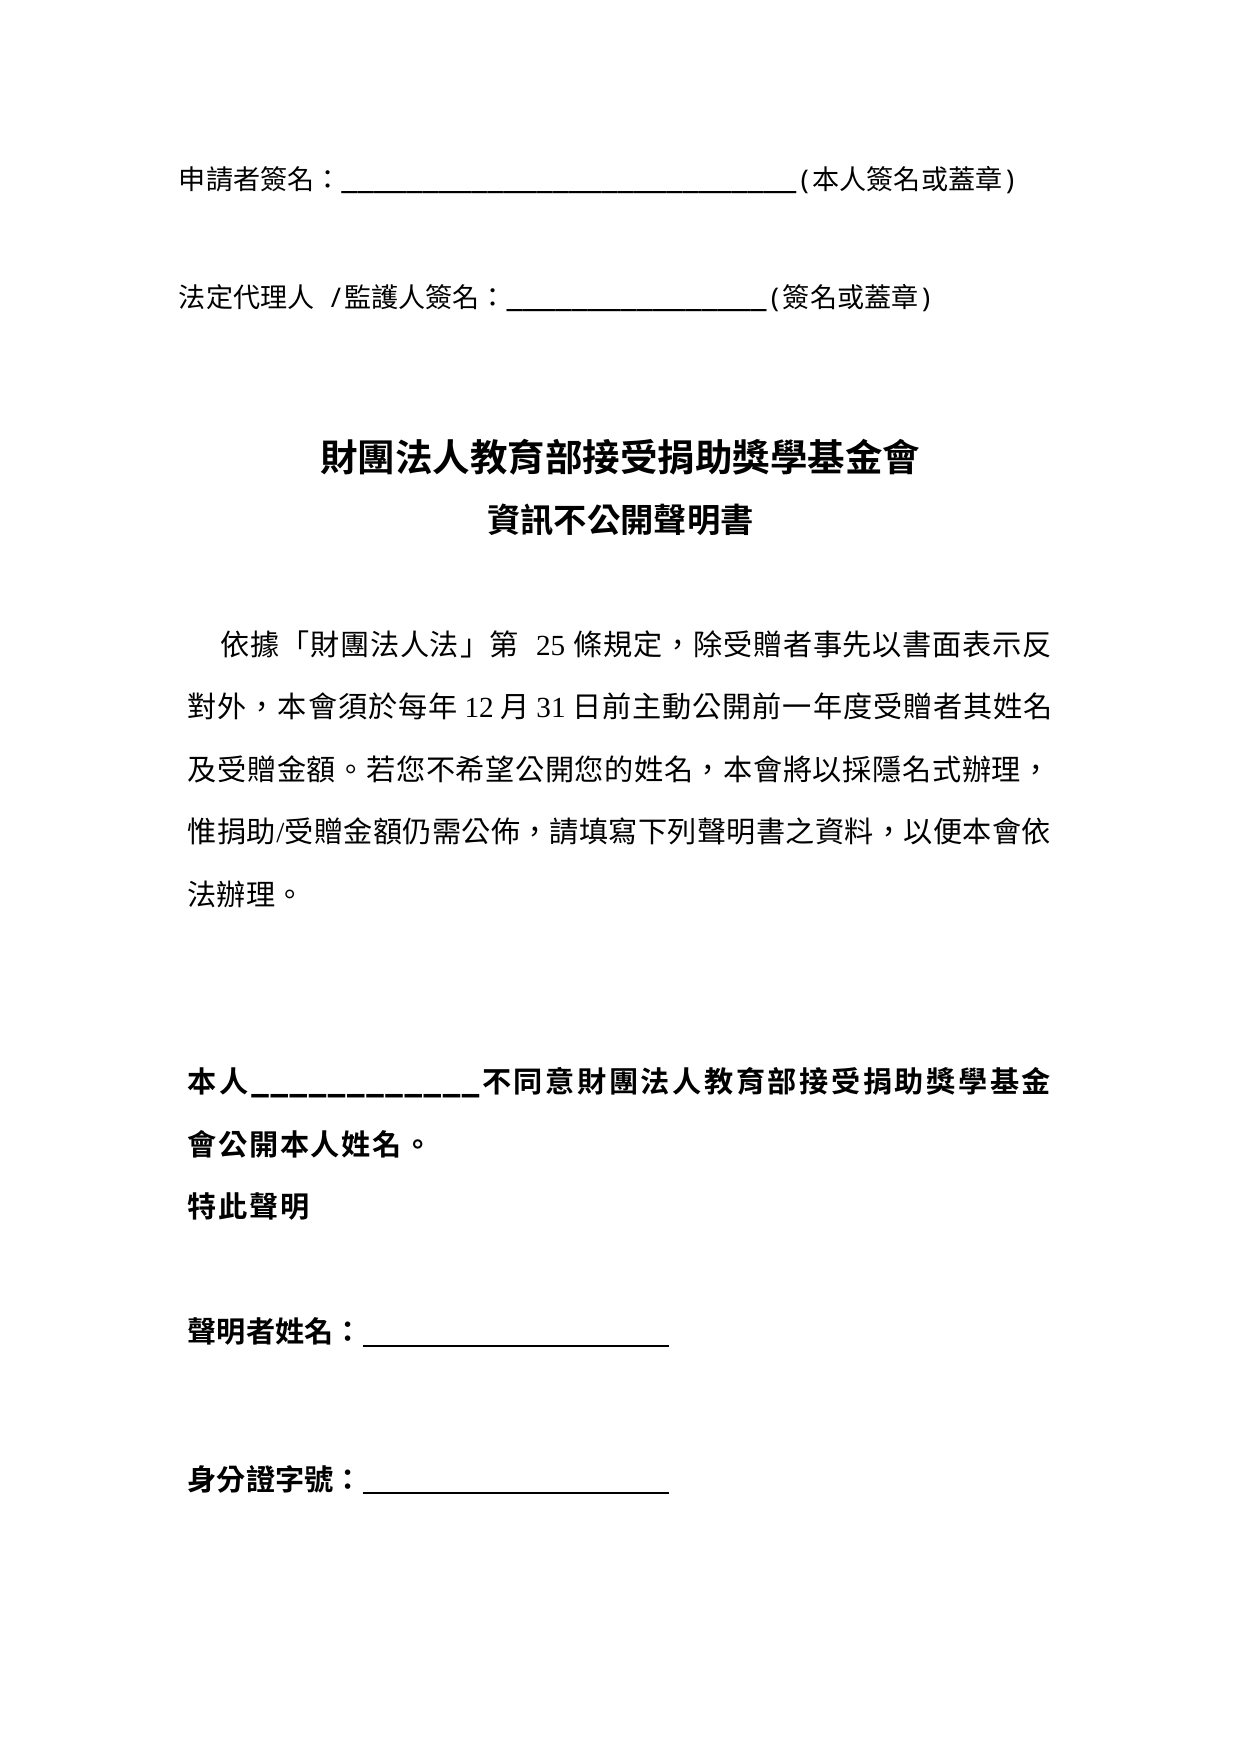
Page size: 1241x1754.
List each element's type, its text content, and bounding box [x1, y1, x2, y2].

text 特此聲明 [187, 1163, 1053, 1226]
text 身分證字號： [187, 1436, 1053, 1498]
text 法定代理人 /監護人簽名：________________(簽名或蓋章) [179, 276, 1053, 316]
text 資訊不公開聲明書 [187, 476, 1053, 538]
text 財團法人教育部接受捐助獎學基金會 [187, 413, 1053, 476]
text 聲明者姓名： [187, 1288, 1053, 1351]
text 依據「財團法人法」第 25 條規定，除受贈者事先以書面表示反對外，本會須於每年12月31日前主動公開前一年度受贈者其姓名及受贈金額。若您不希望公開您的姓名，本會將以採隱名式辦理，惟捐助/受贈金額仍需公佈，請填寫下列聲明書之資料，以便本會依法辦理。 [187, 601, 1053, 913]
text 本人____________不同意財團法人教育部接受捐助獎學基金會公開本人姓名。 [187, 1038, 1053, 1163]
text 申請者簽名：____________________________(本人簽名或蓋章) [179, 158, 1053, 198]
